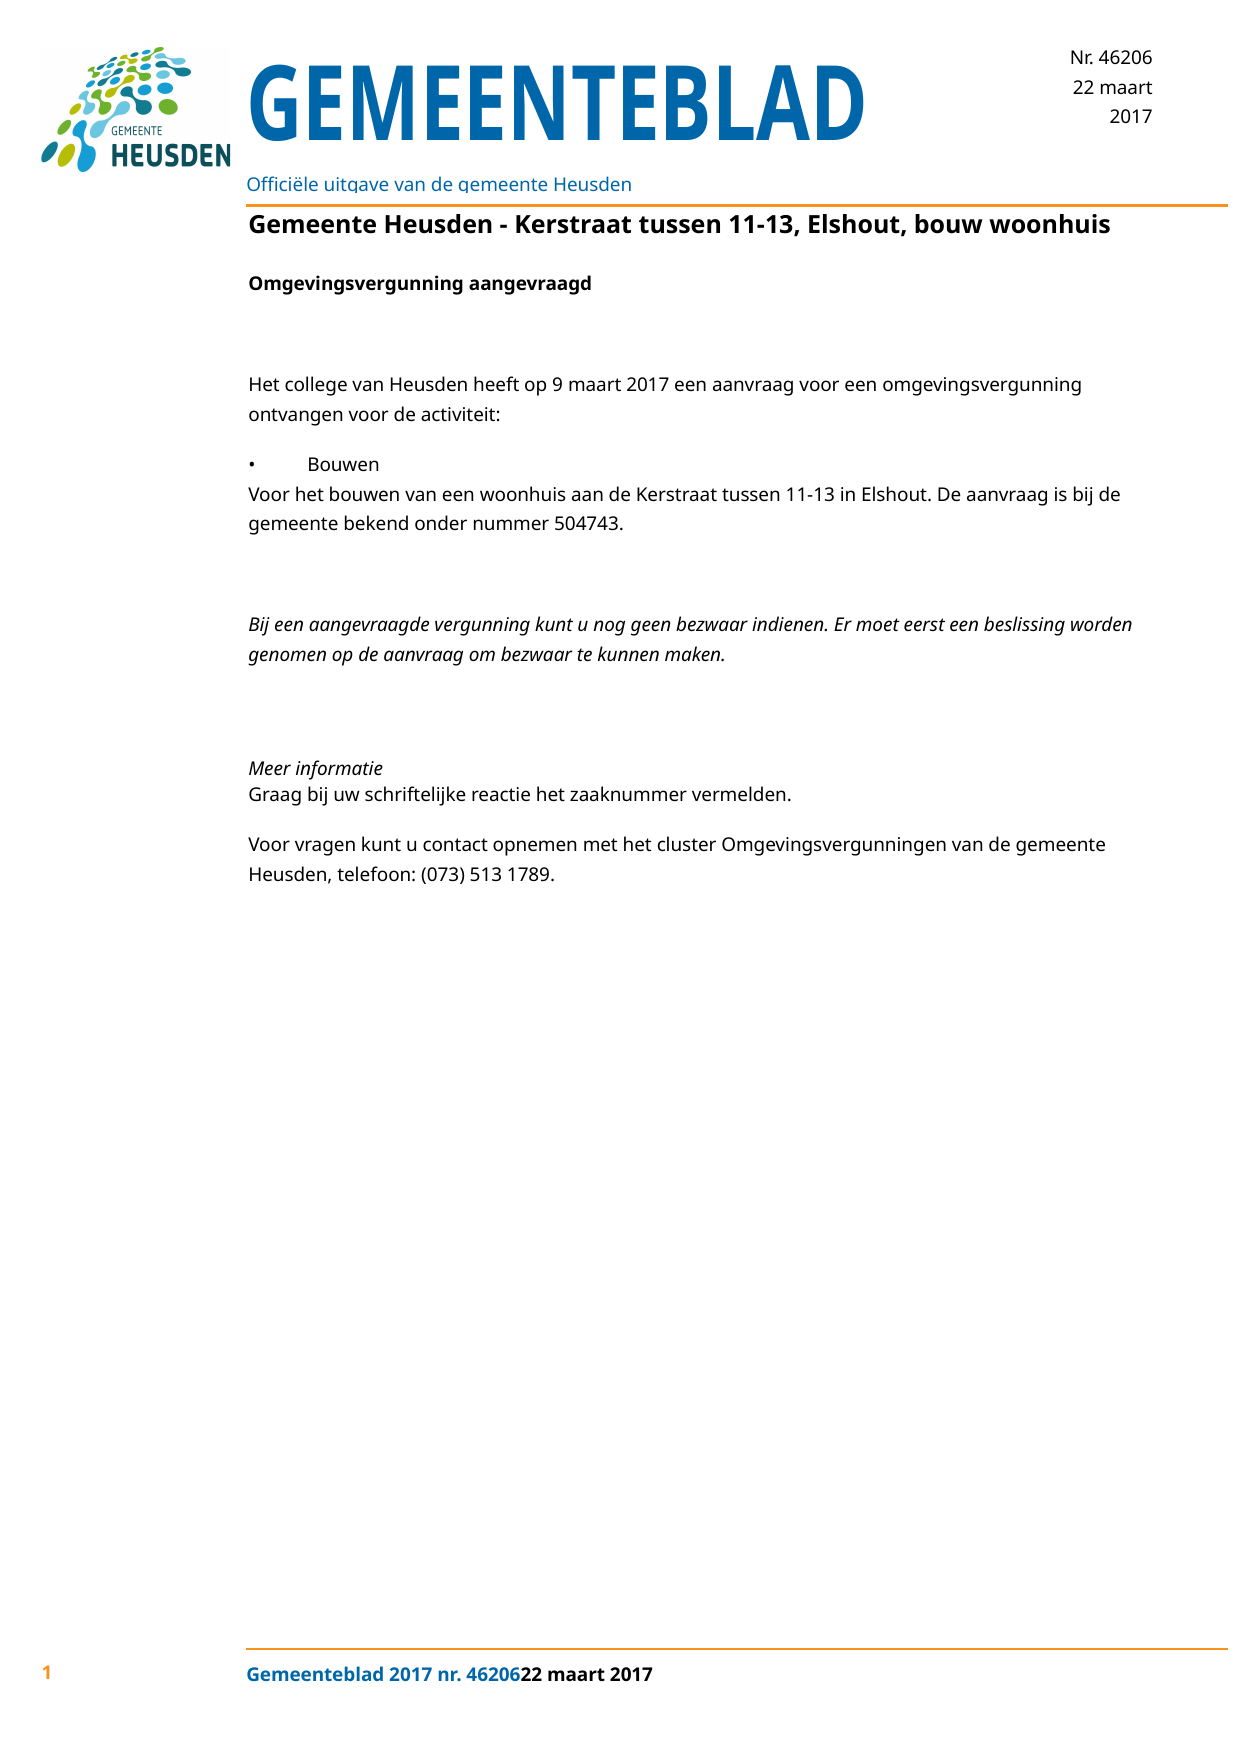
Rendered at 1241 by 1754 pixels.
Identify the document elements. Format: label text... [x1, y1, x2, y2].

text Meer informatie [248, 755, 1152, 781]
text Voor vragen kunt u contact opnemen met het cluster Omgevingsvergunningen van de gemeente Heusden, telefoon: (073) 513 1789. [248, 831, 1152, 887]
text Bij een aangevraagde vergunning kunt u nog geen bezwaar indienen. Er moet eerst een beslissing worden genomen op de aanvraag om bezwaar te kunnen maken. [248, 611, 1152, 666]
text Voor het bouwen van een woonhuis aan de Kerstraat tussen 11-13 in Elshout. De aanvraag is bij de gemeente bekend onder nummer 504743. [248, 481, 1152, 536]
text Omgevingsvergunning aangevraagd [248, 270, 1152, 296]
text Het college van Heusden heeft op 9 maart 2017 een aanvraag voor een omgevingsvergunning ontvangen voor de activiteit: [248, 371, 1152, 426]
list Bouwen [248, 451, 1152, 477]
text Gemeente Heusden - Kerstraat tussen 11-13, Elshout, bouw woonhuis [248, 207, 1152, 241]
text Graag bij uw schriftelijke reactie het zaaknummer vermelden. [248, 781, 1152, 807]
picture [41, 47, 231, 172]
